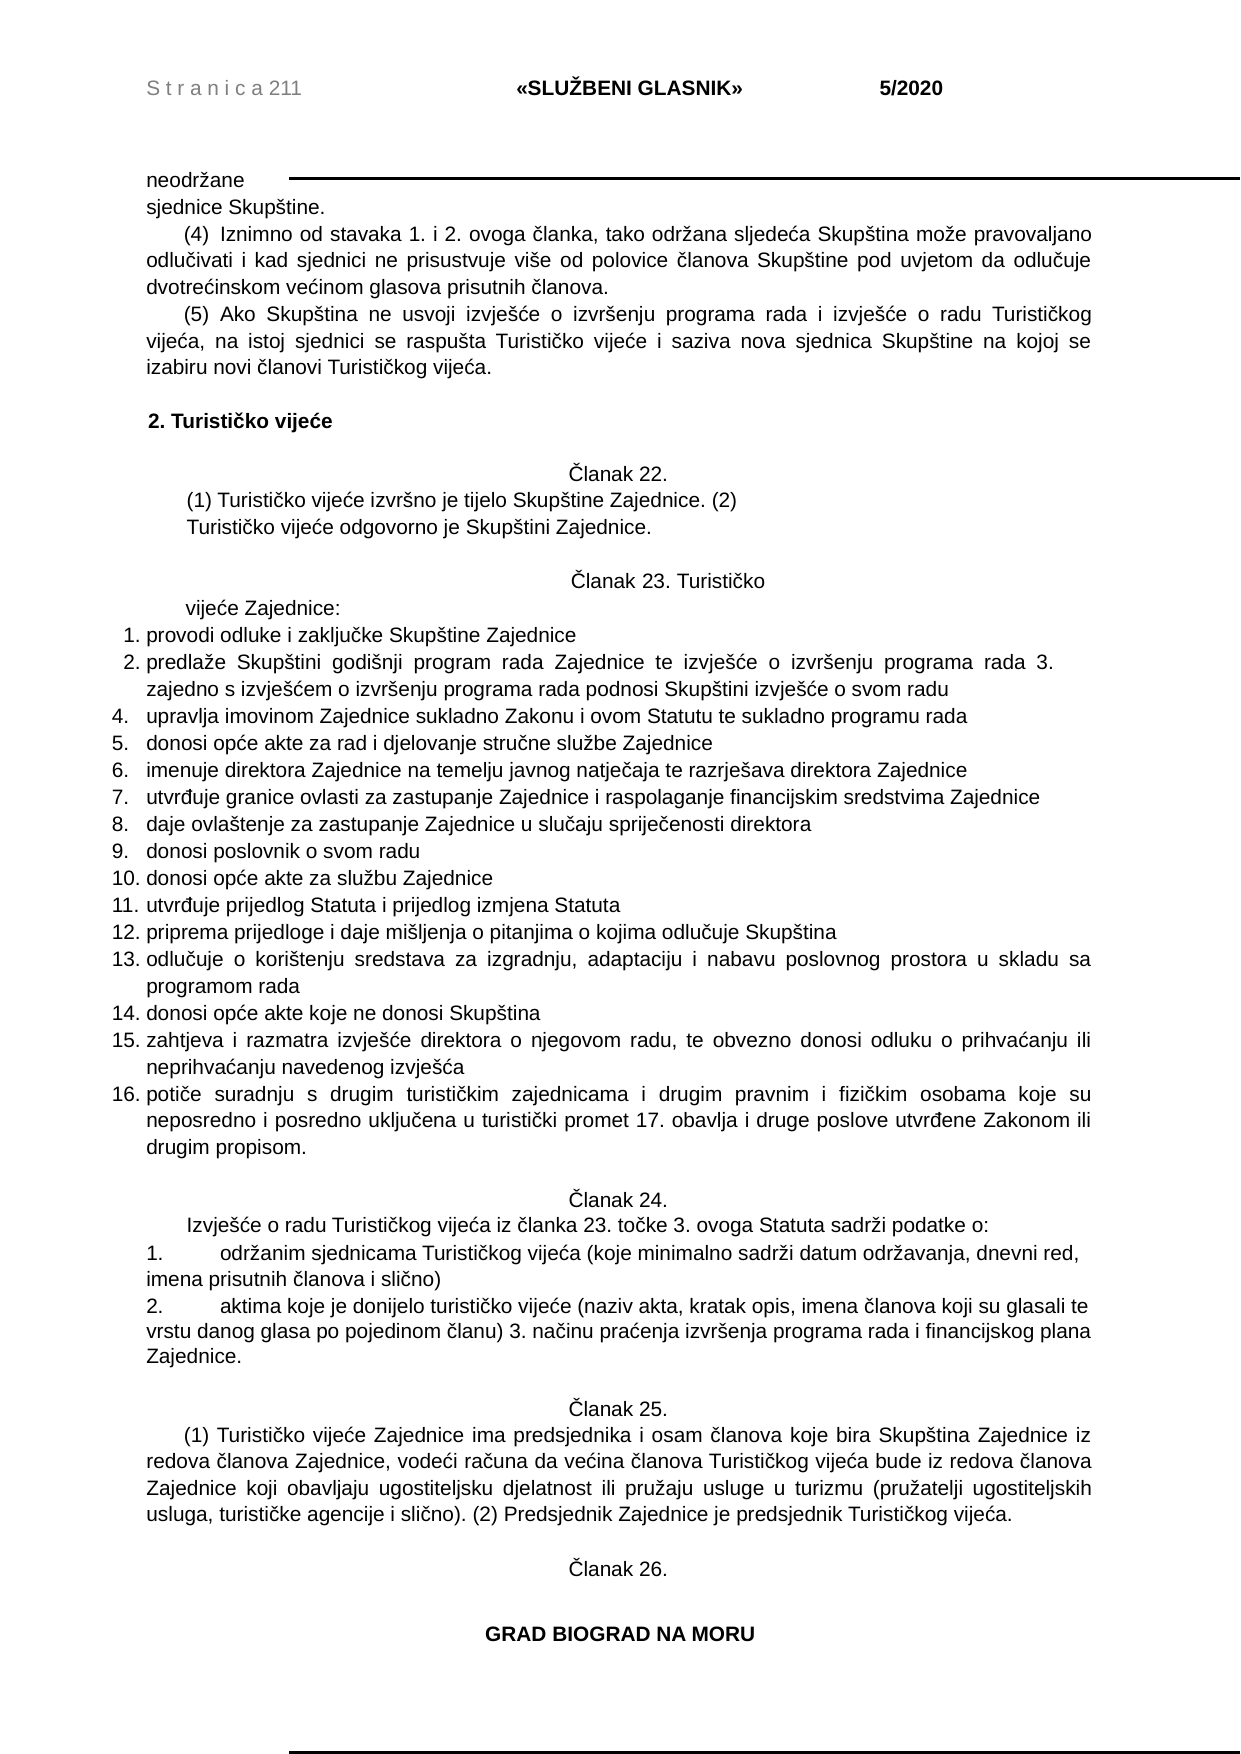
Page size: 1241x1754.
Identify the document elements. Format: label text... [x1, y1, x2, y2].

subtitle 2. Turističko vijeće [148, 409, 1093, 433]
text Članak 23. Turističko vijeće Zajednice: [185, 569, 765, 619]
list upravlja imovinom Zajednice sukladno Zakonu i ovom Statutu te sukladno programu rada [112, 703, 1093, 727]
list daje ovlaštenje za zastupanje Zajednice u slučaju spriječenosti direktora [112, 812, 1093, 836]
text Članak 22. [159, 462, 1083, 486]
list donosi opće akte za rad i djelovanje stručne službe Zajednice [112, 731, 1093, 754]
list priprema prijedloge i daje mišljenja o pitanjima o kojima odlučuje Skupština [112, 920, 1093, 944]
list Ako Skupština ne usvoji izvješće o izvršenju programa rada i izvješće o radu Turističkog vijeća, na istoj sjednici se raspušta Turističko vijeće i saziva nova sjednica Skupštine na kojoj se izabiru novi članovi Turističkog vijeća. [146, 302, 1093, 379]
list odlučuje o korištenju sredstava za izgradnju, adaptaciju i nabavu poslovnog prostora u skladu sa programom rada [112, 947, 1093, 998]
list predlaže Skupštini godišnji program rada Zajednice te izvješće o izvršenju programa rada 3. zajedno s izvješćem o izvršenju programa rada podnosi Skupštini izvješće o svom radu [123, 650, 1056, 700]
list potiče suradnju s drugim turističkim zajednicama i drugim pravnim i fizičkim osobama koje su neposredno i posredno uključena u turistički promet 17. obavlja i druge poslove utvrđene Zakonom ili drugim propisom. [112, 1082, 1093, 1159]
list Iznimno od stavaka 1. i 2. ovoga članka, tako održana sljedeća Skupština može pravovaljano odlučivati i kad sjednici ne prisustvuje više od polovice članova Skupštine pod uvjetom da odlučuje dvotrećinskom većinom glasova prisutnih članova. [146, 222, 1093, 299]
text (1) Turističko vijeće Zajednice ima predsjednika i osam članova koje bira Skupština Zajednice iz redova članova Zajednice, vodeći računa da većina članova Turističkog vijeća bude iz redova članova Zajednice koji obavljaju ugostiteljsku djelatnost ili pružaju usluge u turizmu (pružatelji ugostiteljskih usluga, turističke agencije i slično). (2) Predsjednik Zajednice je predsjednik Turističkog vijeća. [146, 1422, 1093, 1526]
text Izvješće o radu Turističkog vijeća iz članka 23. točke 3. ovoga Statuta sadrži podatke o: [186, 1213, 1093, 1237]
list utvrđuje prijedlog Statuta i prijedlog izmjena Statuta [112, 893, 1093, 917]
list održanim sjednicama Turističkog vijeća (koje minimalno sadrži datum održavanja, dnevni red, imena prisutnih članova i slično) [146, 1240, 1093, 1291]
list utvrđuje granice ovlasti za zastupanje Zajednice i raspolaganje financijskim sredstvima Zajednice [112, 785, 1093, 809]
list donosi poslovnik o svom radu [112, 839, 1093, 863]
list donosi opće akte koje ne donosi Skupština [112, 1001, 1093, 1025]
text Članak 25. [159, 1396, 1083, 1420]
text Članak 24. [159, 1187, 1083, 1211]
list zahtjeva i razmatra izvješće direktora o njegovom radu, te obvezno donosi odluku o prihvaćanju ili neprihvaćanju navedenog izvješća [112, 1028, 1093, 1078]
text Članak 26. [159, 1557, 1083, 1581]
list imenuje direktora Zajednice na temelju javnog natječaja te razrješava direktora Zajednice [112, 758, 1093, 782]
list aktima koje je donijelo turističko vijeće (naziv akta, kratak opis, imena članova koji su glasali te vrstu danog glasa po pojedinom članu) 3. načinu praćenja izvršenja programa rada i financijskog plana Zajednice. [146, 1294, 1093, 1368]
text (1) Turističko vijeće izvršno je tijelo Skupštine Zajednice. (2) Turističko vijeće odgovorno je Skupštini Zajednice. [186, 488, 738, 539]
list donosi opće akte za službu Zajednice [112, 866, 1093, 890]
list provodi odluke i zaključke Skupštine Zajednice [123, 623, 1056, 647]
list neodržane sjednice Skupštine. [146, 168, 1093, 218]
